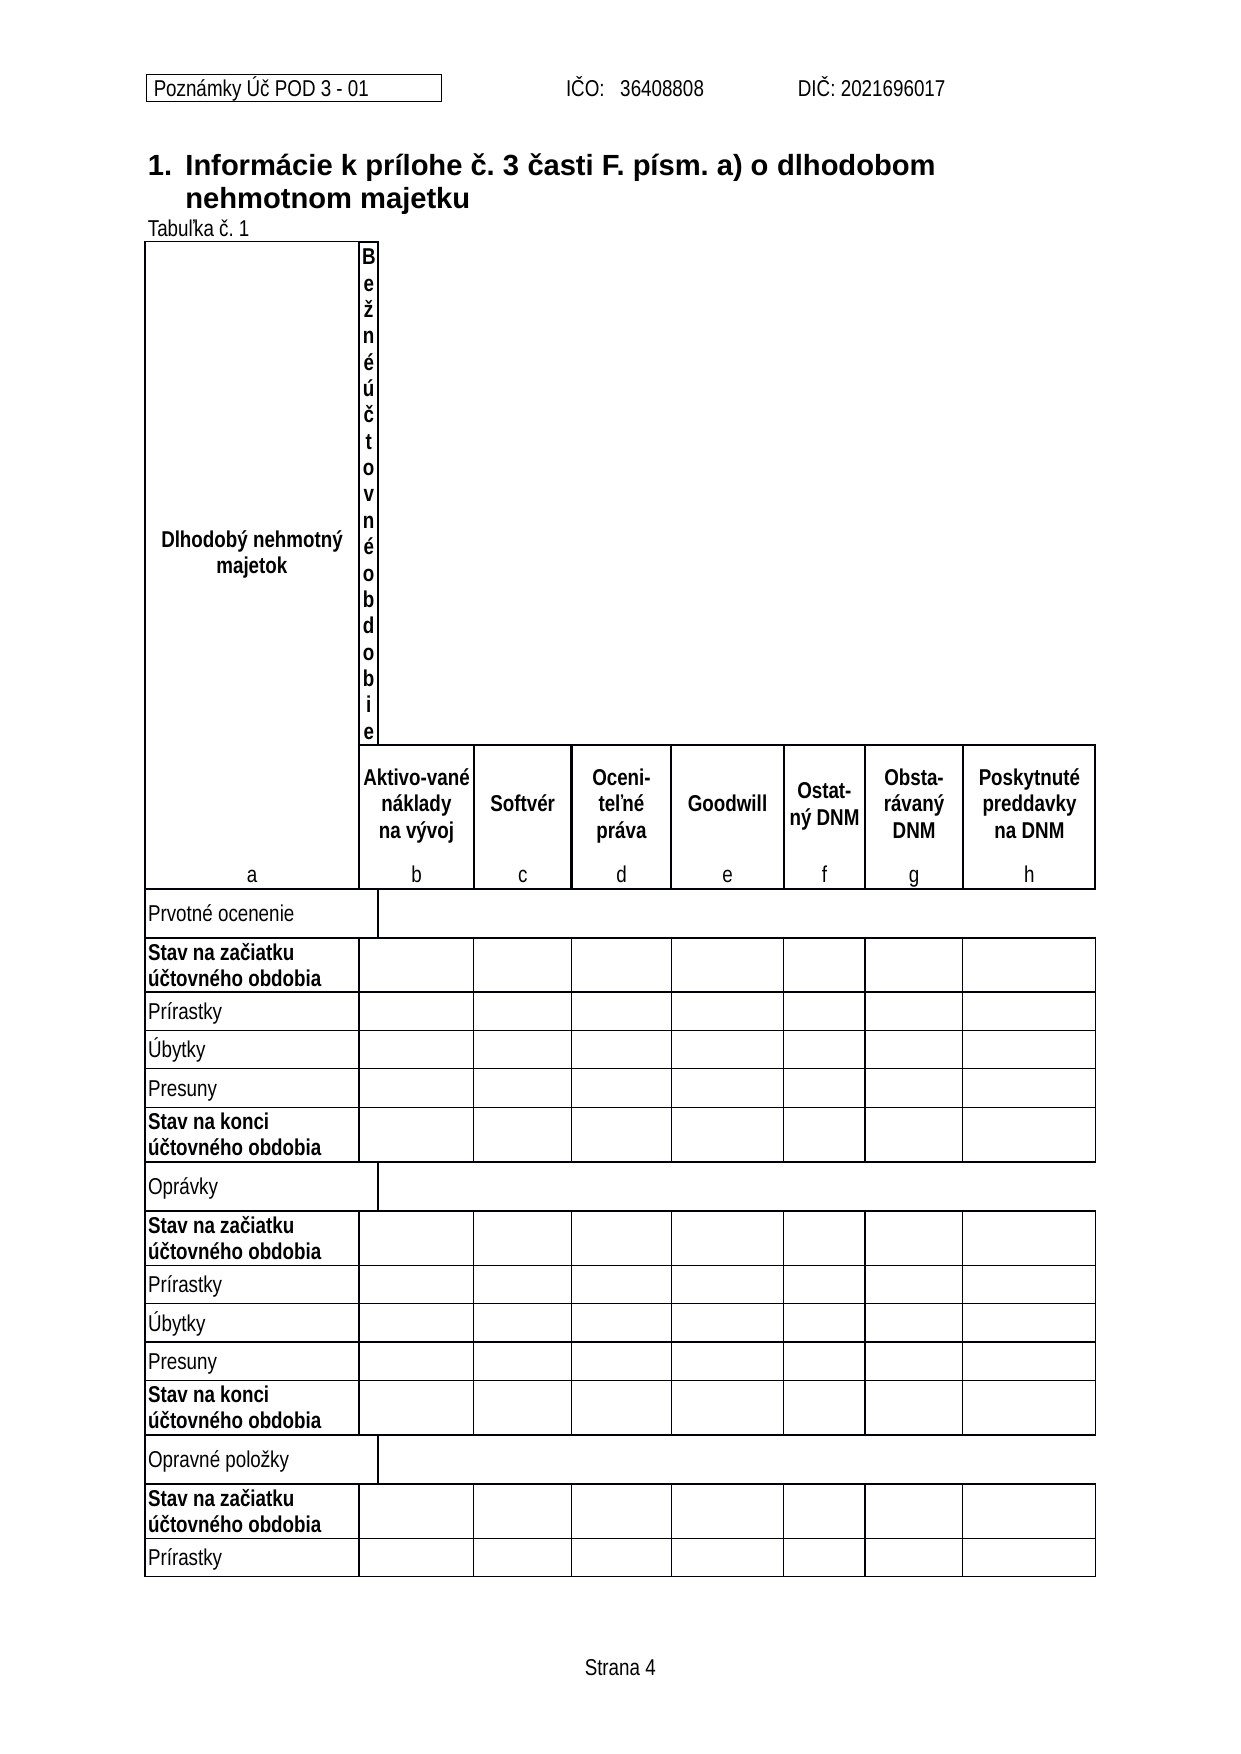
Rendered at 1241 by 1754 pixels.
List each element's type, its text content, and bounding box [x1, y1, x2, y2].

table_cell [474, 1266, 571, 1303]
table_cell [672, 1212, 783, 1264]
table_cell [963, 1108, 1095, 1161]
table_cell [963, 1381, 1095, 1434]
table_cell [379, 890, 1095, 937]
table_header Dlhodobý nehmotný majetok [146, 242, 358, 861]
table_cell [784, 1539, 864, 1576]
table_cell [866, 1212, 962, 1264]
table_cell Stav na začiatku účtovného obdobia [146, 939, 358, 991]
table_cell [360, 1343, 473, 1380]
table_cell [360, 1031, 473, 1068]
table_cell [360, 1108, 473, 1161]
table_cell [963, 1343, 1095, 1380]
table_cell d [573, 861, 670, 887]
table_cell [672, 1069, 783, 1107]
table_header Bežné účtovné obdobie [360, 243, 377, 744]
table_cell [672, 1381, 783, 1434]
table_header [379, 241, 1095, 744]
table_cell [360, 939, 473, 991]
table_cell [963, 1069, 1095, 1107]
table_cell [866, 1304, 962, 1341]
table_cell Poskytnuté preddavky na DNM [964, 746, 1094, 861]
table_cell [784, 939, 864, 991]
table_cell [866, 1381, 962, 1434]
table_cell [474, 1069, 571, 1107]
table_cell [474, 1343, 571, 1380]
table_cell [572, 1539, 671, 1576]
table_cell [963, 1031, 1095, 1068]
table_cell [572, 939, 671, 991]
table_cell Softvér [475, 746, 570, 861]
table_cell [572, 1343, 671, 1380]
table_cell [672, 1485, 783, 1538]
table_cell [672, 1108, 783, 1161]
table_cell [360, 1304, 473, 1341]
table_cell [474, 939, 571, 991]
table_cell [866, 1343, 962, 1380]
table_cell [672, 993, 783, 1030]
table_cell [866, 1485, 962, 1538]
table_cell [474, 1108, 571, 1161]
table_cell [784, 1304, 864, 1341]
table_cell [379, 1163, 1095, 1210]
table_cell [963, 939, 1095, 991]
table_cell [672, 1031, 783, 1068]
table_cell [360, 1539, 473, 1576]
table_cell [866, 1539, 962, 1576]
table_cell Úbytky [146, 1304, 358, 1341]
table_cell [572, 1381, 671, 1434]
table_cell g [866, 861, 962, 887]
table_cell [572, 1108, 671, 1161]
table_cell [672, 1266, 783, 1303]
table_cell [360, 1485, 473, 1538]
table_cell Stav na konci účtovného obdobia [146, 1108, 358, 1161]
table_cell [572, 1485, 671, 1538]
table_cell [572, 1266, 671, 1303]
table_cell Oprávky [146, 1163, 377, 1210]
table_cell Stav na začiatku účtovného obdobia [146, 1212, 358, 1264]
table_cell [866, 993, 962, 1030]
table_cell Aktivo-vané náklady na vývoj [360, 746, 473, 861]
table_cell [784, 1485, 864, 1538]
text Tabuľka č. 1 [148, 215, 1092, 241]
table_cell [572, 993, 671, 1030]
table_cell c [475, 861, 570, 887]
table_cell [672, 1304, 783, 1341]
table_cell Ostat-ný DNM [785, 746, 864, 861]
table_cell [784, 1108, 864, 1161]
table_cell [572, 1304, 671, 1341]
table_cell [474, 1539, 571, 1576]
table_cell Obsta- rávaný DNM [866, 746, 962, 861]
table_cell [360, 1266, 473, 1303]
table_cell [474, 993, 571, 1030]
table_cell [474, 1381, 571, 1434]
table_cell [474, 1485, 571, 1538]
table_cell [360, 1212, 473, 1264]
table_cell Prírastky [146, 1266, 358, 1303]
table_cell [963, 1212, 1095, 1264]
table_cell h [964, 861, 1094, 887]
table_cell Oceni-teľné práva [573, 746, 670, 861]
table_cell Presuny [146, 1069, 358, 1107]
table_cell [672, 939, 783, 991]
table_cell [784, 1266, 864, 1303]
table_cell [963, 1485, 1095, 1538]
table_cell [784, 1212, 864, 1264]
table_cell [784, 1031, 864, 1068]
table_cell Stav na začiatku účtovného obdobia [146, 1485, 358, 1538]
table_cell [784, 1069, 864, 1107]
table_cell [672, 1539, 783, 1576]
table_cell [672, 1343, 783, 1380]
table_cell Prírastky [146, 993, 358, 1030]
table_cell Stav na konci účtovného obdobia [146, 1381, 358, 1434]
table_cell [360, 1381, 473, 1434]
table_cell b [360, 861, 473, 887]
table_cell Prvotné ocenenie [146, 890, 377, 937]
table_cell Presuny [146, 1343, 358, 1380]
title Informácie k prílohe č. 3 časti F. písm. a) o dlhodobom nehmotnom majetku [148, 148, 1092, 215]
table_cell [784, 1381, 864, 1434]
table_cell [572, 1069, 671, 1107]
table_cell [474, 1031, 571, 1068]
table_cell [360, 993, 473, 1030]
table_cell f [785, 861, 864, 887]
table_cell [866, 1031, 962, 1068]
table_cell [866, 1108, 962, 1161]
table_cell [866, 1266, 962, 1303]
table_cell [474, 1212, 571, 1264]
table_cell [866, 1069, 962, 1107]
table_cell [379, 1436, 1095, 1483]
table_cell [866, 939, 962, 991]
table_cell a [146, 861, 358, 887]
table_cell [474, 1304, 571, 1341]
table_cell [784, 1343, 864, 1380]
table_cell [784, 993, 864, 1030]
table_cell [963, 1266, 1095, 1303]
table_cell e [672, 861, 783, 887]
table_cell [572, 1031, 671, 1068]
table_cell [360, 1069, 473, 1107]
table_cell [963, 1539, 1095, 1576]
table_cell Opravné položky [146, 1436, 377, 1483]
table_cell Prírastky [146, 1539, 358, 1576]
table_cell Goodwill [672, 746, 783, 861]
table_cell [572, 1212, 671, 1264]
table_cell Úbytky [146, 1031, 358, 1068]
table_cell [963, 993, 1095, 1030]
table_cell [963, 1304, 1095, 1341]
